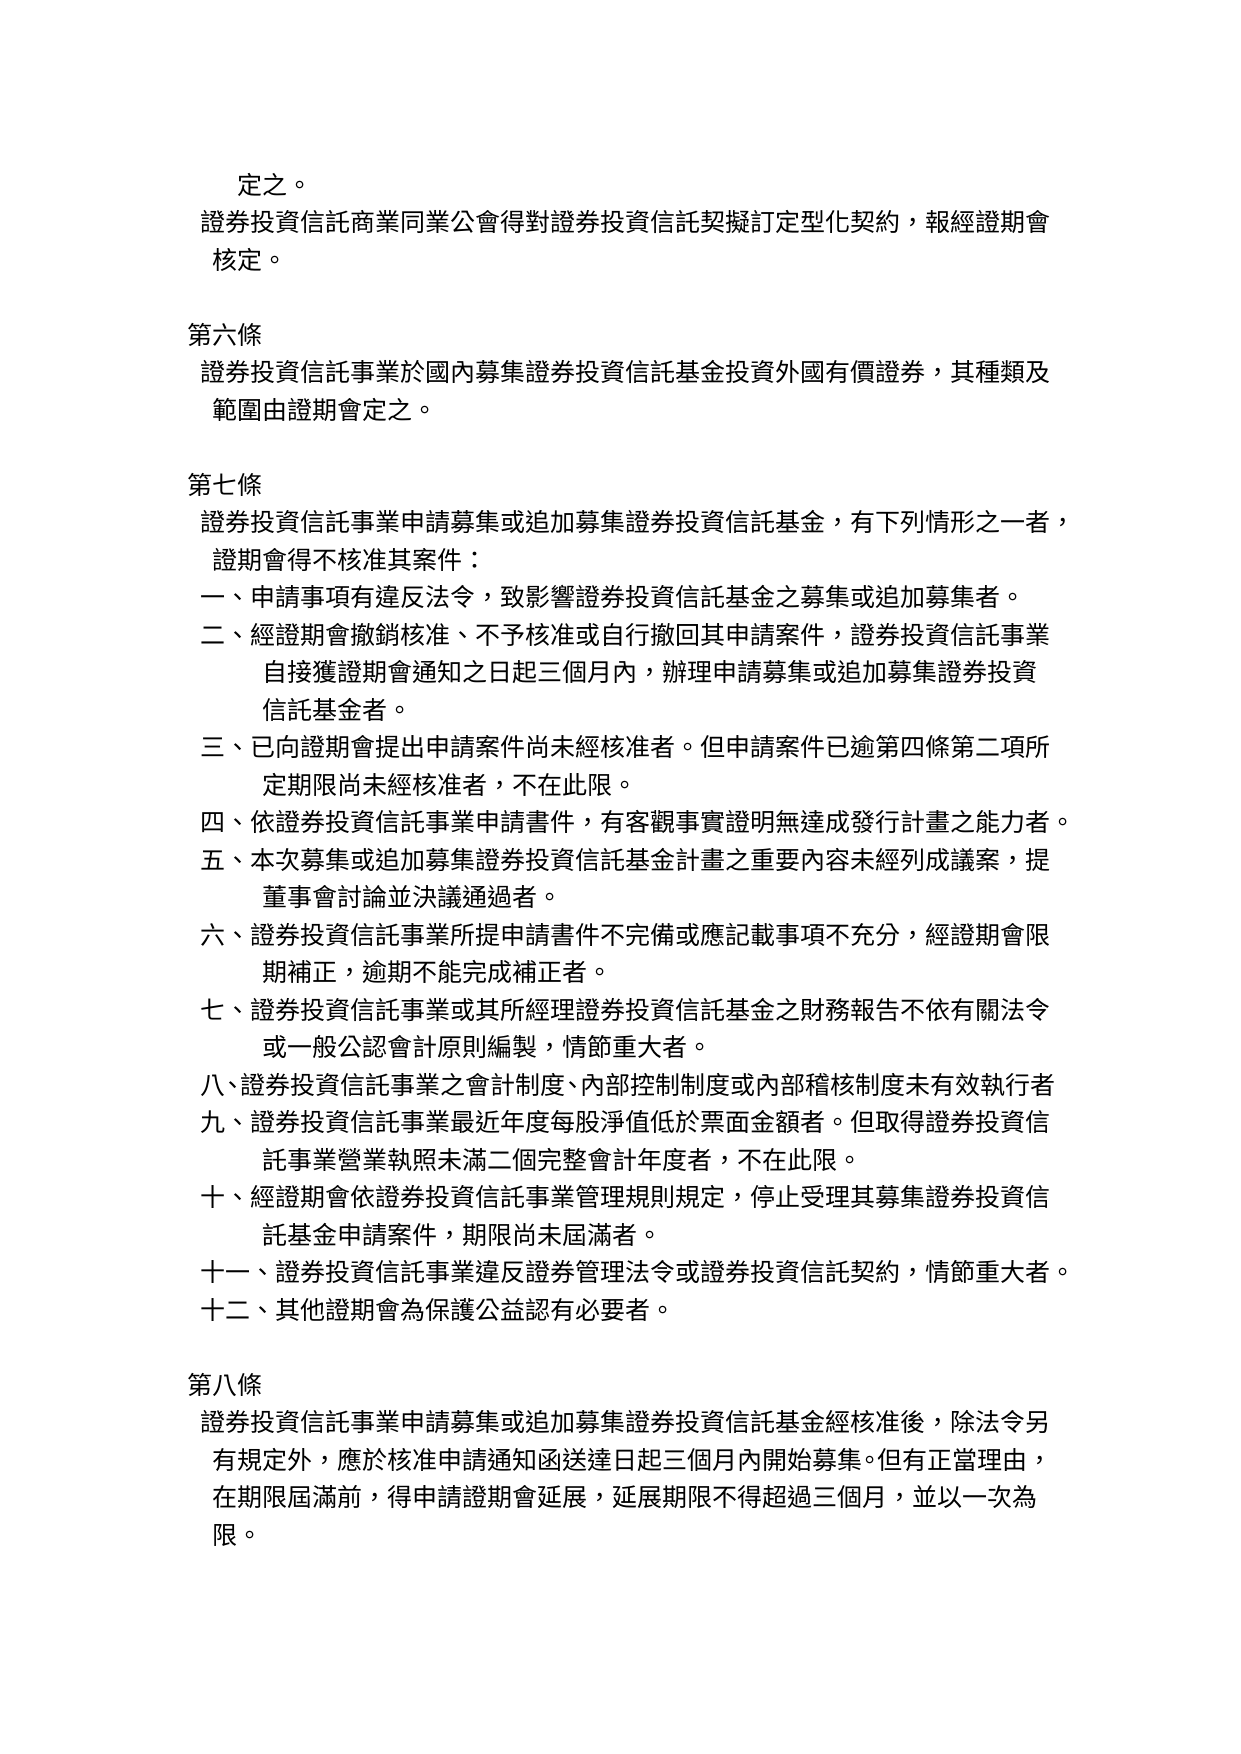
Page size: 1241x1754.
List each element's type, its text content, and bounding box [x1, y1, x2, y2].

text 定之。 [187, 164, 1053, 202]
text 十、經證期會依證券投資信託事業管理規則規定，停止受理其募集證券投資信託基金申請案件，期限尚未屆滿者。 [187, 1177, 1053, 1252]
text 四、依證券投資信託事業申請書件，有客觀事實證明無達成發行計畫之能力者。 [187, 802, 1053, 839]
text 五、本次募集或追加募集證券投資信託基金計畫之重要內容未經列成議案，提董事會討論並決議通過者。 [187, 839, 1053, 914]
text 第六條 [187, 314, 1053, 352]
text 九、證券投資信託事業最近年度每股淨值低於票面金額者。但取得證券投資信託事業營業執照未滿二個完整會計年度者，不在此限。 [187, 1102, 1053, 1177]
text 證券投資信託商業同業公會得對證券投資信託契擬訂定型化契約，報經證期會核定。 [187, 202, 1053, 277]
text 證券投資信託事業於國內募集證券投資信託基金投資外國有價證券，其種類及範圍由證期會定之。 [187, 352, 1053, 427]
text 二、經證期會撤銷核准、不予核准或自行撤回其申請案件，證券投資信託事業自接獲證期會通知之日起三個月內，辦理申請募集或追加募集證券投資信託基金者。 [187, 614, 1053, 727]
text 證券投資信託事業申請募集或追加募集證券投資信託基金，有下列情形之一者，證期會得不核准其案件： [187, 502, 1053, 577]
text 第七條 [187, 464, 1053, 502]
text 八、證券投資信託事業之會計制度、內部控制制度或內部稽核制度未有效執行者。 [187, 1064, 1053, 1102]
text 一、申請事項有違反法令，致影響證券投資信託基金之募集或追加募集者。 [187, 577, 1053, 614]
text 七、證券投資信託事業或其所經理證券投資信託基金之財務報告不依有關法令或一般公認會計原則編製，情節重大者。 [187, 989, 1053, 1064]
text 證券投資信託事業申請募集或追加募集證券投資信託基金經核准後，除法令另有規定外，應於核准申請通知函送達日起三個月內開始募集。但有正當理由，在期限屆滿前，得申請證期會延展，延展期限不得超過三個月，並以一次為限。 [187, 1402, 1053, 1552]
text 十二、其他證期會為保護公益認有必要者。 [187, 1289, 1053, 1327]
text 六、證券投資信託事業所提申請書件不完備或應記載事項不充分，經證期會限期補正，逾期不能完成補正者。 [187, 914, 1053, 989]
text 三、已向證期會提出申請案件尚未經核准者。但申請案件已逾第四條第二項所定期限尚未經核准者，不在此限。 [187, 727, 1053, 802]
text 十一、證券投資信託事業違反證券管理法令或證券投資信託契約，情節重大者。 [187, 1252, 1053, 1289]
text 第八條 [187, 1364, 1053, 1402]
